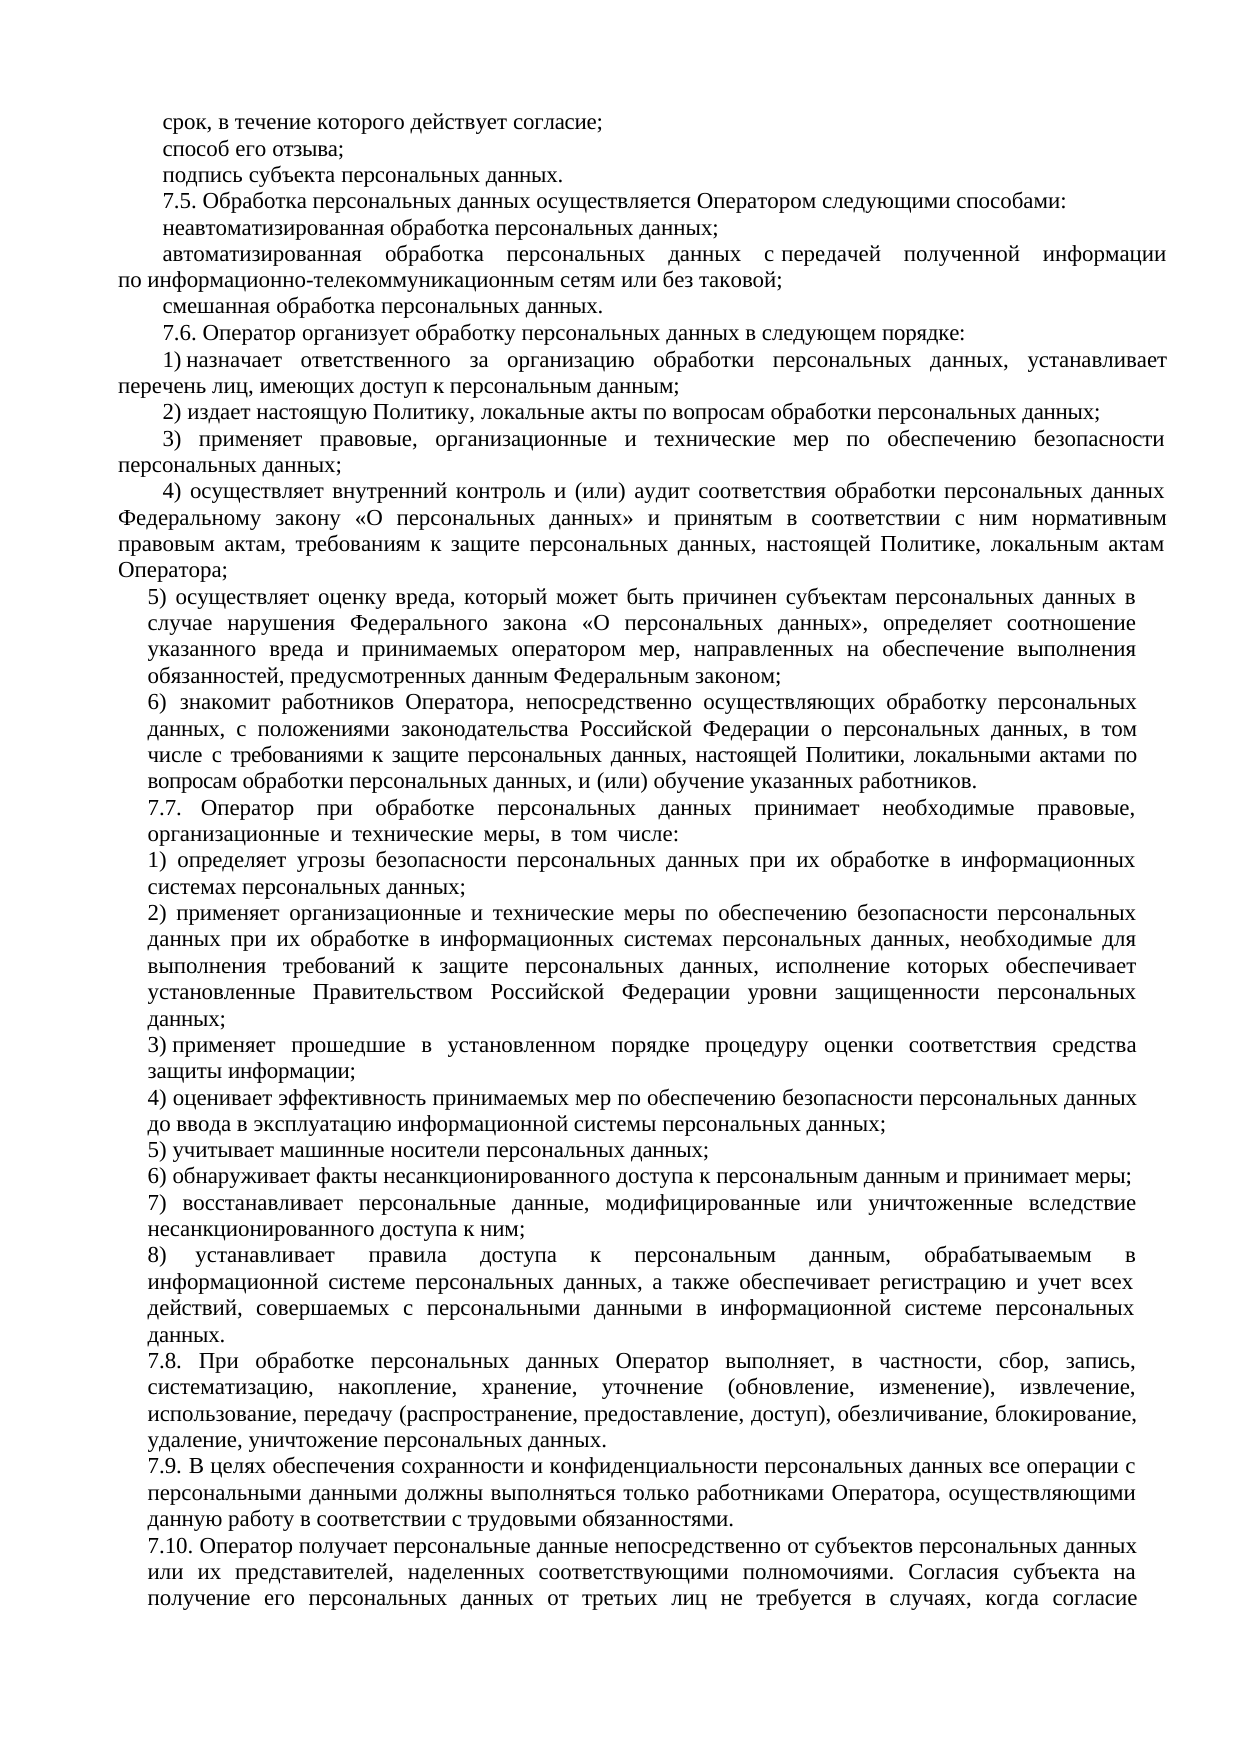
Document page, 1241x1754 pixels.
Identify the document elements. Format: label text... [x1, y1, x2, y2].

list применяет правовые, организационные и технические мер по обеспечению безопасности персональных данных; [118, 425, 1167, 477]
list осуществляет внутренний контроль и (или) аудит соответствия обработки персональных данных Федеральному закону «О персональных данных» и принятым в соответствии с ним нормативным правовым актам, требованиям к защите персональных данных, настоящей Политике, локальным актам Оператора; [118, 477, 1167, 583]
list назначает ответственного за организацию обработки персональных данных, устанавливает перечень лиц, имеющих доступ к персональным данным; [118, 346, 1167, 398]
list применяет прошедшие в установленном порядке процедуру оценки соответствия средства защиты информации; [147, 1031, 1137, 1084]
list издает настоящую Политику, локальные акты по вопросам обработки персональных данных; [162, 398, 1196, 425]
list устанавливает правила доступа к персональным данным, обрабатываемым в информационной системе персональных данных, а также обеспечивает регистрацию и учет всех действий, совершаемых с персональными данными в информационной системе персональных данных. [147, 1242, 1136, 1347]
list оценивает эффективность принимаемых мер по обеспечению безопасности персональных данных до ввода в эксплуатацию информационной системы персональных данных; [147, 1084, 1137, 1136]
list учитывает машинные носители персональных данных; [147, 1136, 1196, 1163]
list знакомит работников Оператора, непосредственно осуществляющих обработку персональных данных, с положениями законодательства Российской Федерации о персональных данных, в том числе с требованиями к защите персональных данных, настоящей Политики, локальными актами по вопросам обработки персональных данных, и (или) обучение указанных работников. [147, 688, 1138, 794]
text срок, в течение которого действует согласие; способ его отзыва; [162, 108, 1196, 161]
list осуществляет оценку вреда, который может быть причинен субъектам персональных данных в случае нарушения Федерального закона «О персональных данных», определяет соотношение указанного вреда и принимаемых оператором мер, направленных на обеспечение выполнения обязанностей, предусмотренных данным Федеральным законом; [147, 583, 1137, 688]
text подпись субъекта персональных данных. [162, 161, 1196, 187]
list применяет организационные и технические меры по обеспечению безопасности персональных данных при их обработке в информационных системах персональных данных, необходимые для выполнения требований к защите персональных данных, исполнение которых обеспечивает установленные Правительством Российской Федерации уровни защищенности персональных данных; [147, 899, 1138, 1031]
list восстанавливает персональные данные, модифицированные или уничтоженные вследствие несанкционированного доступа к ним; [147, 1189, 1138, 1242]
list Обработка персональных данных осуществляется Оператором следующими способами: неавтоматизированная обработка персональных данных; [162, 187, 1067, 240]
list обнаруживает факты несанкционированного доступа к персональным данным и принимает меры; [147, 1163, 1196, 1189]
list определяет угрозы безопасности персональных данных при их обработке в информационных системах персональных данных; [147, 846, 1137, 899]
list В целях обеспечения сохранности и конфиденциальности персональных данных все операции с персональными данными должны выполняться только работниками Оператора, осуществляющими данную работу в соответствии с трудовыми обязанностями. [147, 1452, 1137, 1532]
list Оператор организует обработку персональных данных в следующем порядке: [162, 319, 1196, 346]
list Оператор получает персональные данные непосредственно от субъектов персональных данных или их представителей, наделенных соответствующими полномочиями. Согласия субъекта на получение его персональных данных от третьих лиц не требуется в случаях, когда согласие [147, 1532, 1137, 1611]
text смешанная обработка персональных данных. [162, 293, 1196, 319]
list Оператор при обработке персональных данных принимает необходимые правовые, организационные и технические меры, в том числе: [147, 794, 1137, 846]
list При обработке персональных данных Оператор выполняет, в частности, сбор, запись, систематизацию, накопление, хранение, уточнение (обновление, изменение), извлечение, использование, передачу (распространение, предоставление, доступ), обезличивание, блокирование, удаление, уничтожение персональных данных. [147, 1347, 1137, 1452]
text автоматизированная обработка персональных данных с передачей полученной информации по информационно-телекоммуникационным сетям или без таковой; [118, 240, 1167, 293]
